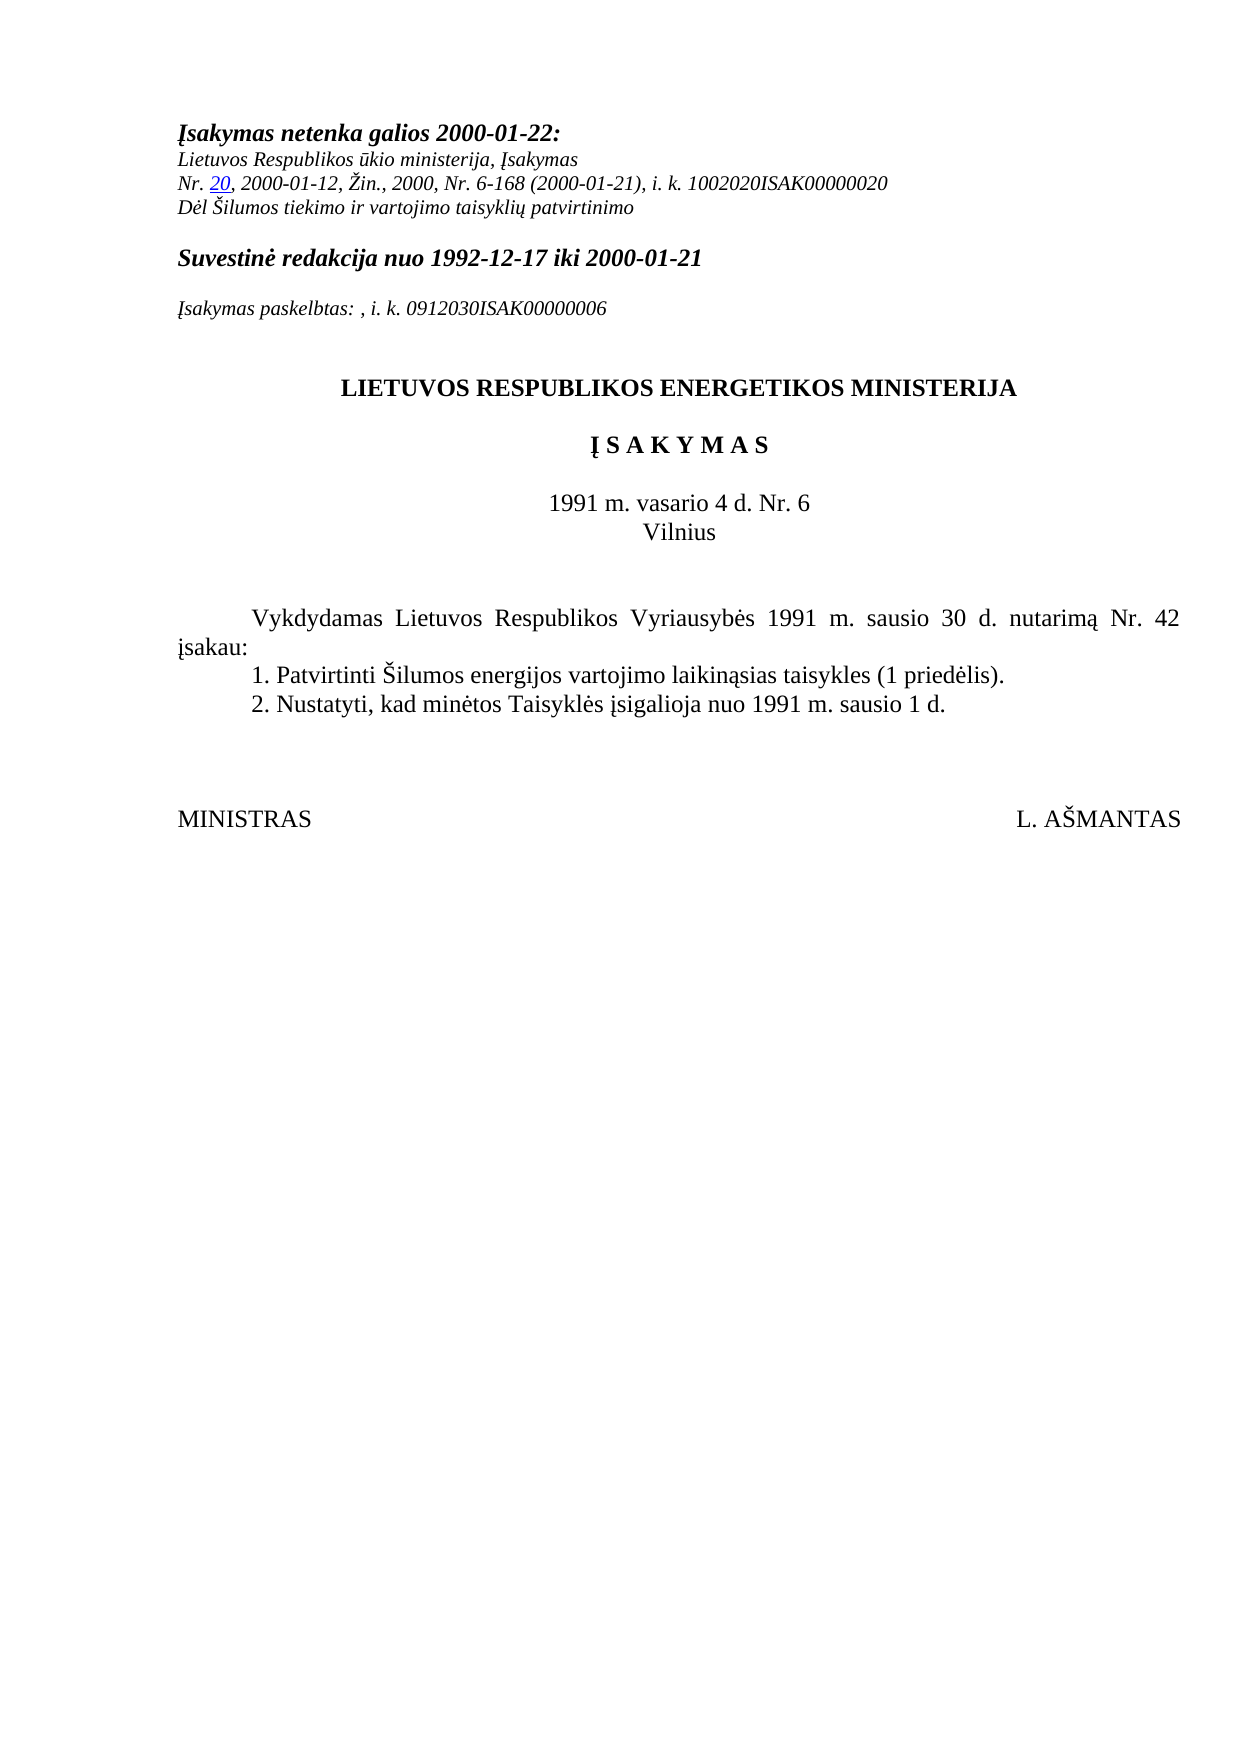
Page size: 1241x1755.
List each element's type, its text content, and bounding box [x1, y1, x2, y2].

text Nr. 20, 2000-01-12, Žin., 2000, Nr. 6-168 (2000-01-21), i. k. 1002020ISAK00000020 [177, 171, 1181, 195]
text Vykdydamas Lietuvos Respublikos Vyriausybės 1991 m. sausio 30 d. nutarimą Nr. 42 įsakau: [177, 603, 1181, 660]
text Vilnius [177, 517, 1181, 545]
text LIETUVOS RESPUBLIKOS ENERGETIKOS MINISTERIJA [177, 373, 1181, 402]
text Dėl Šilumos tiekimo ir vartojimo taisyklių patvirtinimo [177, 195, 1181, 219]
text Lietuvos Respublikos ūkio ministerija, Įsakymas [177, 147, 1181, 171]
text 1. Patvirtinti Šilumos energijos vartojimo laikinąsias taisykles (1 priedėlis). [177, 660, 1181, 689]
text MINISTRAS L. AŠMANTAS [177, 804, 1181, 833]
text Suvestinė redakcija nuo 1992-12-17 iki 2000-01-21 [177, 243, 1181, 272]
text Į S A K Y M A S [177, 430, 1181, 459]
text 1991 m. vasario 4 d. Nr. 6 [177, 488, 1181, 517]
text Įsakymas netenka galios 2000-01-22: [177, 118, 1181, 147]
text 2. Nustatyti, kad minėtos Taisyklės įsigalioja nuo 1991 m. sausio 1 d. [177, 689, 1181, 718]
text Įsakymas paskelbtas: , i. k. 0912030ISAK00000006 [177, 296, 1181, 320]
